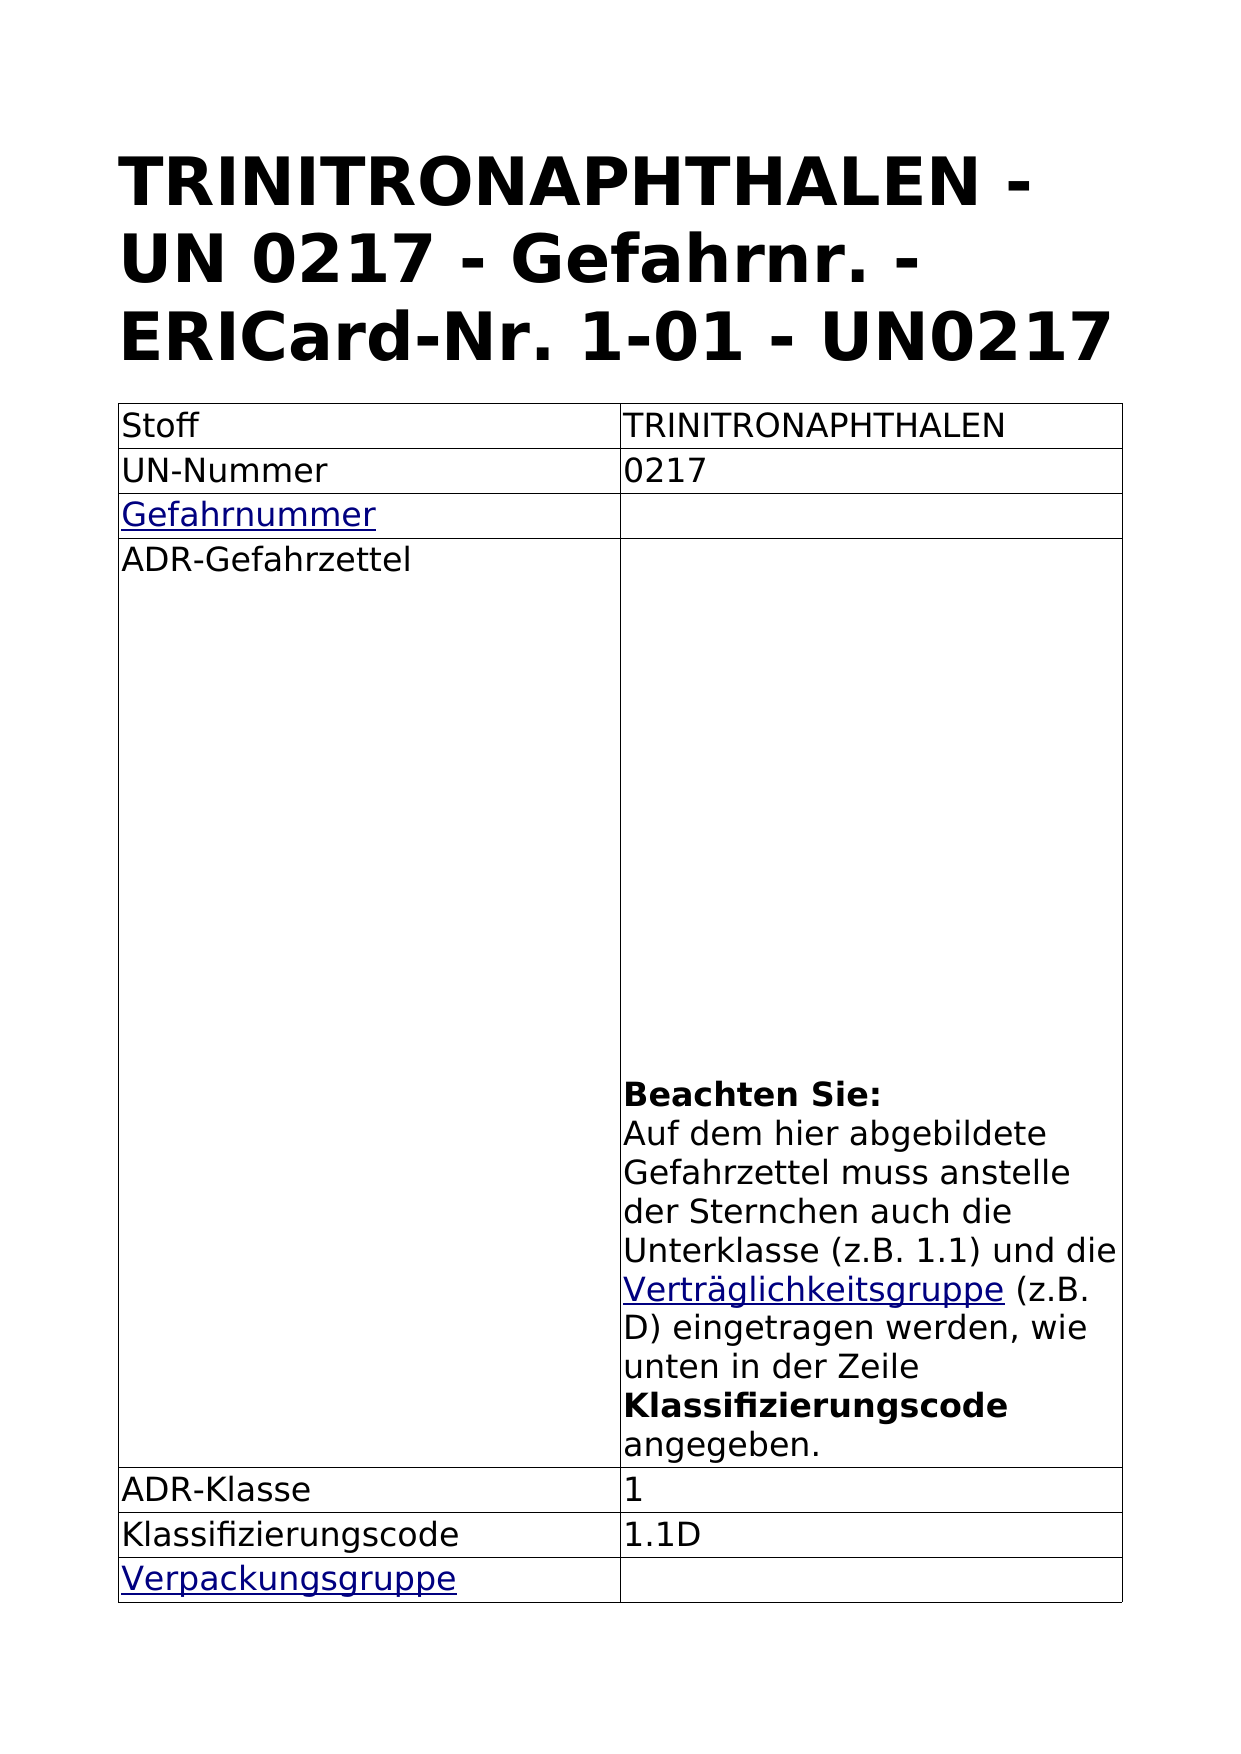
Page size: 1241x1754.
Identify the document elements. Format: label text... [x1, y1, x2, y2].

table_cell Beachten Sie: Auf dem hier abgebildete Gefahrzettel muss anstelle der Sternchen auch die Unterklasse (z.B. 1.1) und die Verträglichkeitsgruppe (z.B. D) eingetragen werden, wie unten in der Zeile Klassifizierungscode angegeben. [621, 539, 1122, 1467]
table_header Stoff [119, 404, 620, 448]
table_cell 0217 [621, 449, 1122, 493]
table_header TRINITRONAPHTHALEN [621, 404, 1122, 448]
table_cell Gefahrnummer [119, 494, 620, 538]
table_cell ADR-Gefahrzettel [119, 539, 620, 1467]
table_cell 1 [621, 1468, 1122, 1512]
table_cell UN-Nummer [119, 449, 620, 493]
table_cell 1.1D [621, 1513, 1122, 1557]
table_cell [621, 494, 1122, 538]
table_cell Verpackungsgruppe [119, 1558, 620, 1602]
table_cell [621, 1558, 1122, 1602]
table_cell Klassifizierungscode [119, 1513, 620, 1557]
table_cell ADR-Klasse [119, 1468, 620, 1512]
subtitle TRINITRONAPHTHALEN - UN 0217 - Gefahrnr. - ERICard-Nr. 1-01 - UN0217 [118, 143, 1122, 376]
